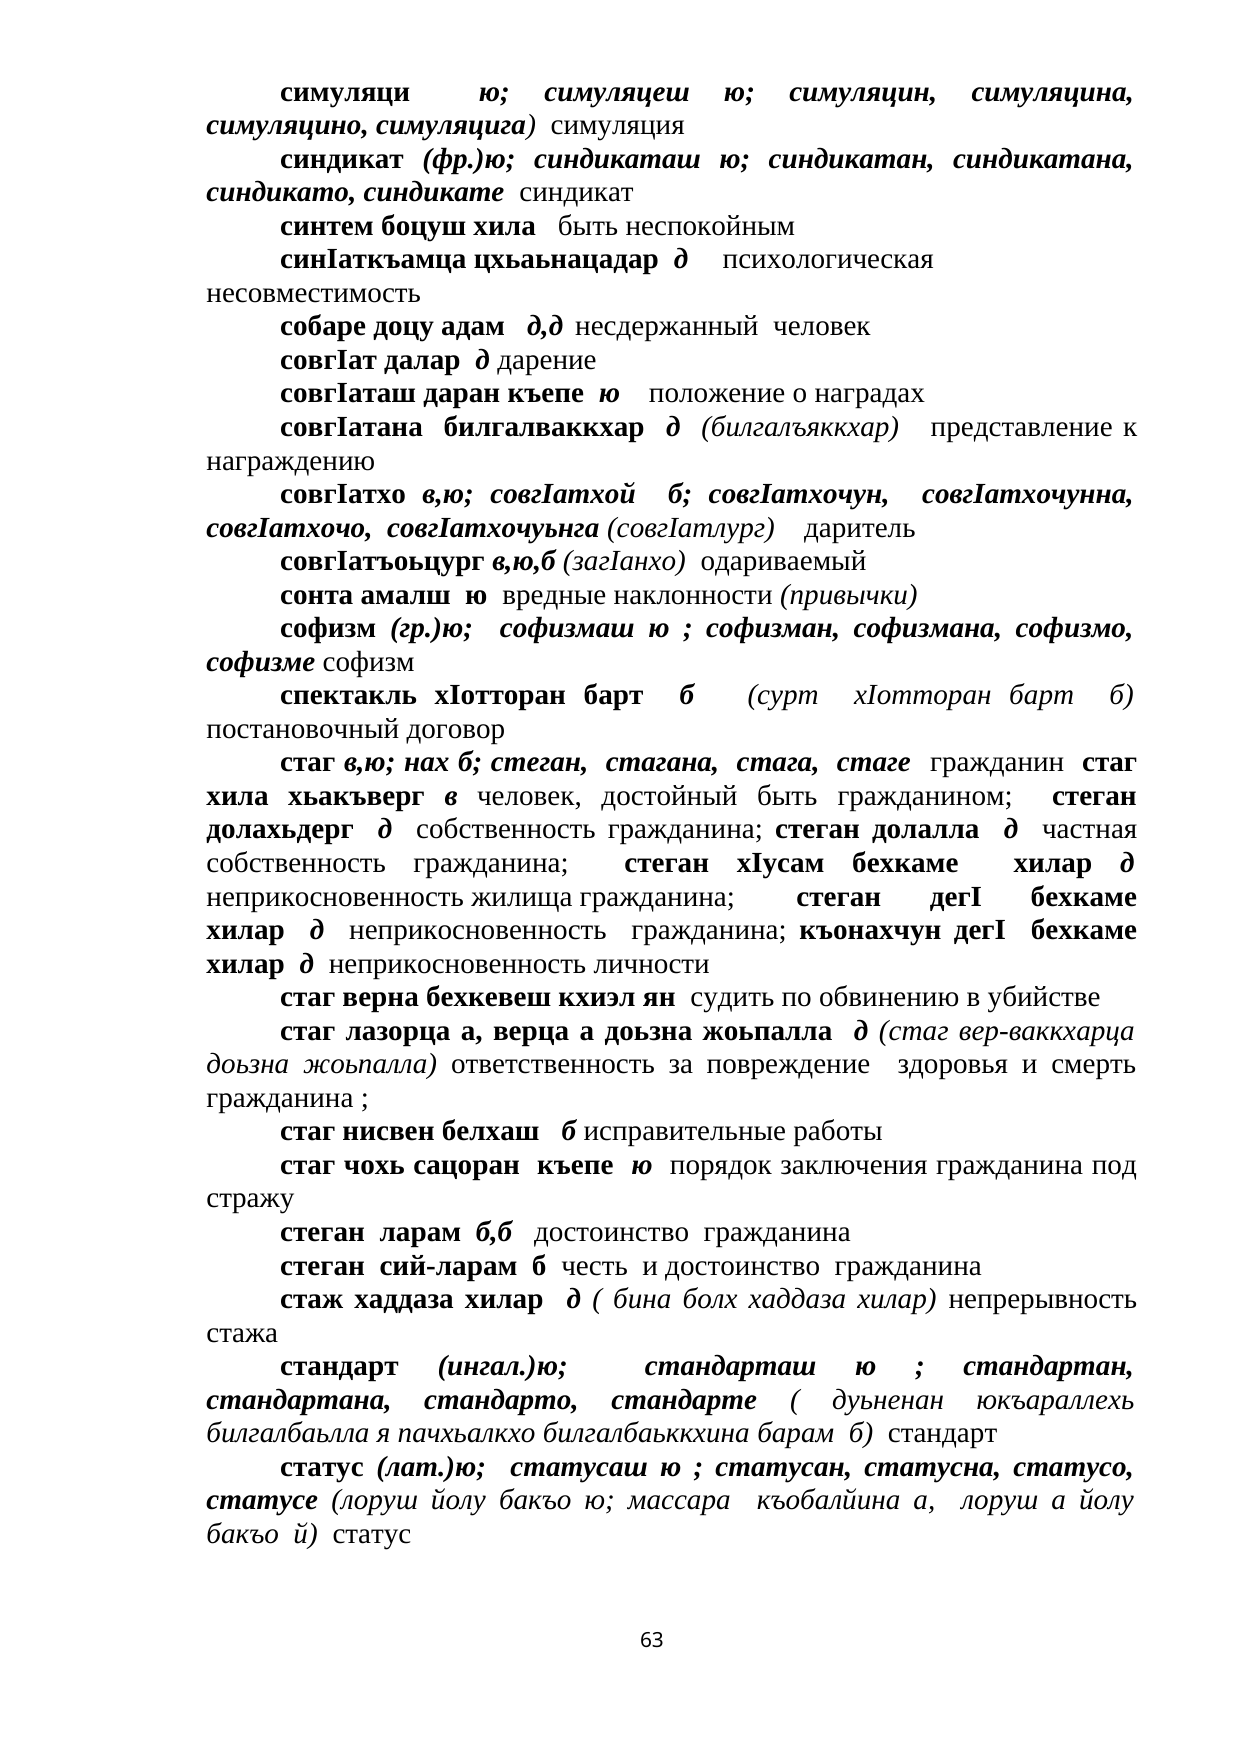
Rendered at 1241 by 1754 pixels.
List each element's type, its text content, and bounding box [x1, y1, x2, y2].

text совгӀатъоьцург в,ю,б (загӀанхо) одариваемый [206, 543, 1137, 577]
text стаг нисвен белхаш б исправительные работы [206, 1113, 1137, 1147]
text собаре доцу адам д,д несдержанный человек [206, 308, 1137, 342]
text стаж хаддаза хилар д ( бина болх хаддаза хилар) непрерывность стажа [206, 1281, 1137, 1348]
text стеган сий-ларам б честь и достоинство гражданина [206, 1248, 1137, 1281]
text синдикат (фр.)ю; синдикаташ ю; синдикатан, синдикатана, синдикато, синдикате синдикат [206, 141, 1137, 208]
text стандарт (ингал.)ю; стандарташ ю ; стандартан, стандартана, стандарто, стандарте ( дуьненан юкъараллехь билгалбаьлла я пачхьалкхо билгалбаьккхина барам б) стандарт [206, 1348, 1137, 1449]
text статус (лат.)ю; статусаш ю ; статусан, статусна, статусо, статусе (лоруш йолу бакъо ю; массара къобалйина а, лоруш а йолу бакъо й) статус [206, 1449, 1137, 1549]
text синӀаткъамца цхьаьнацадар д психологическая несовместимость [206, 241, 1137, 308]
text совгӀатана билгалваккхар д (билгалъяккхар) представление к награждению [206, 409, 1137, 476]
text стаг лазорца а, верца а доьзна жоьпалла д (стаг вер-ваккхарца доьзна жоьпалла) ответственность за повреждение здоровья и смерть гражданина ; [206, 1013, 1137, 1113]
text стаг в,ю; нах б; стеган, стагана, стага, стаге гражданин стаг хила хьакъверг в человек, достойный быть гражданином; стеган долахьдерг д собственность гражданина; стеган долалла д частная собственность гражданина; стеган хӀусам бехкаме хилар д неприкосновенность жилища гражданина; стеган дегӀ бехкаме хилар д неприкосновенность гражданина; къонахчун дегӀ бехкаме хилар д неприкосновенность личности [206, 744, 1137, 979]
text софизм (гр.)ю; софизмаш ю ; софизман, софизмана, софизмо, софизме софизм [206, 610, 1137, 677]
text совгӀатхо в,ю; совгӀатхой б; совгӀатхочун, совгӀатхочунна, совгӀатхочо, совгӀатхочуьнга (совгӀатлург) даритель [206, 476, 1137, 543]
text стеган ларам б,б достоинство гражданина [206, 1214, 1137, 1248]
text совгӀат далар д дарение [206, 342, 1137, 376]
text стаг верна бехкевеш кхиэл ян судить по обвинению в убийстве [206, 979, 1137, 1013]
text стаг чохь сацоран къепе ю порядок заключения гражданина под стражу [206, 1147, 1137, 1214]
text совгӀаташ даран къепе ю положение о наградах [206, 376, 1137, 409]
text спектакль хӀотторан барт б (сурт хӀотторан барт б) постановочный договор [206, 677, 1137, 744]
text сонта амалш ю вредные наклонности (привычки) [206, 577, 1137, 610]
text симуляци ю; симуляцеш ю; симуляцин, симуляцина, симуляцино, симуляцига) симуляция [206, 74, 1137, 141]
text синтем боцуш хила быть неспокойным [206, 208, 1137, 241]
